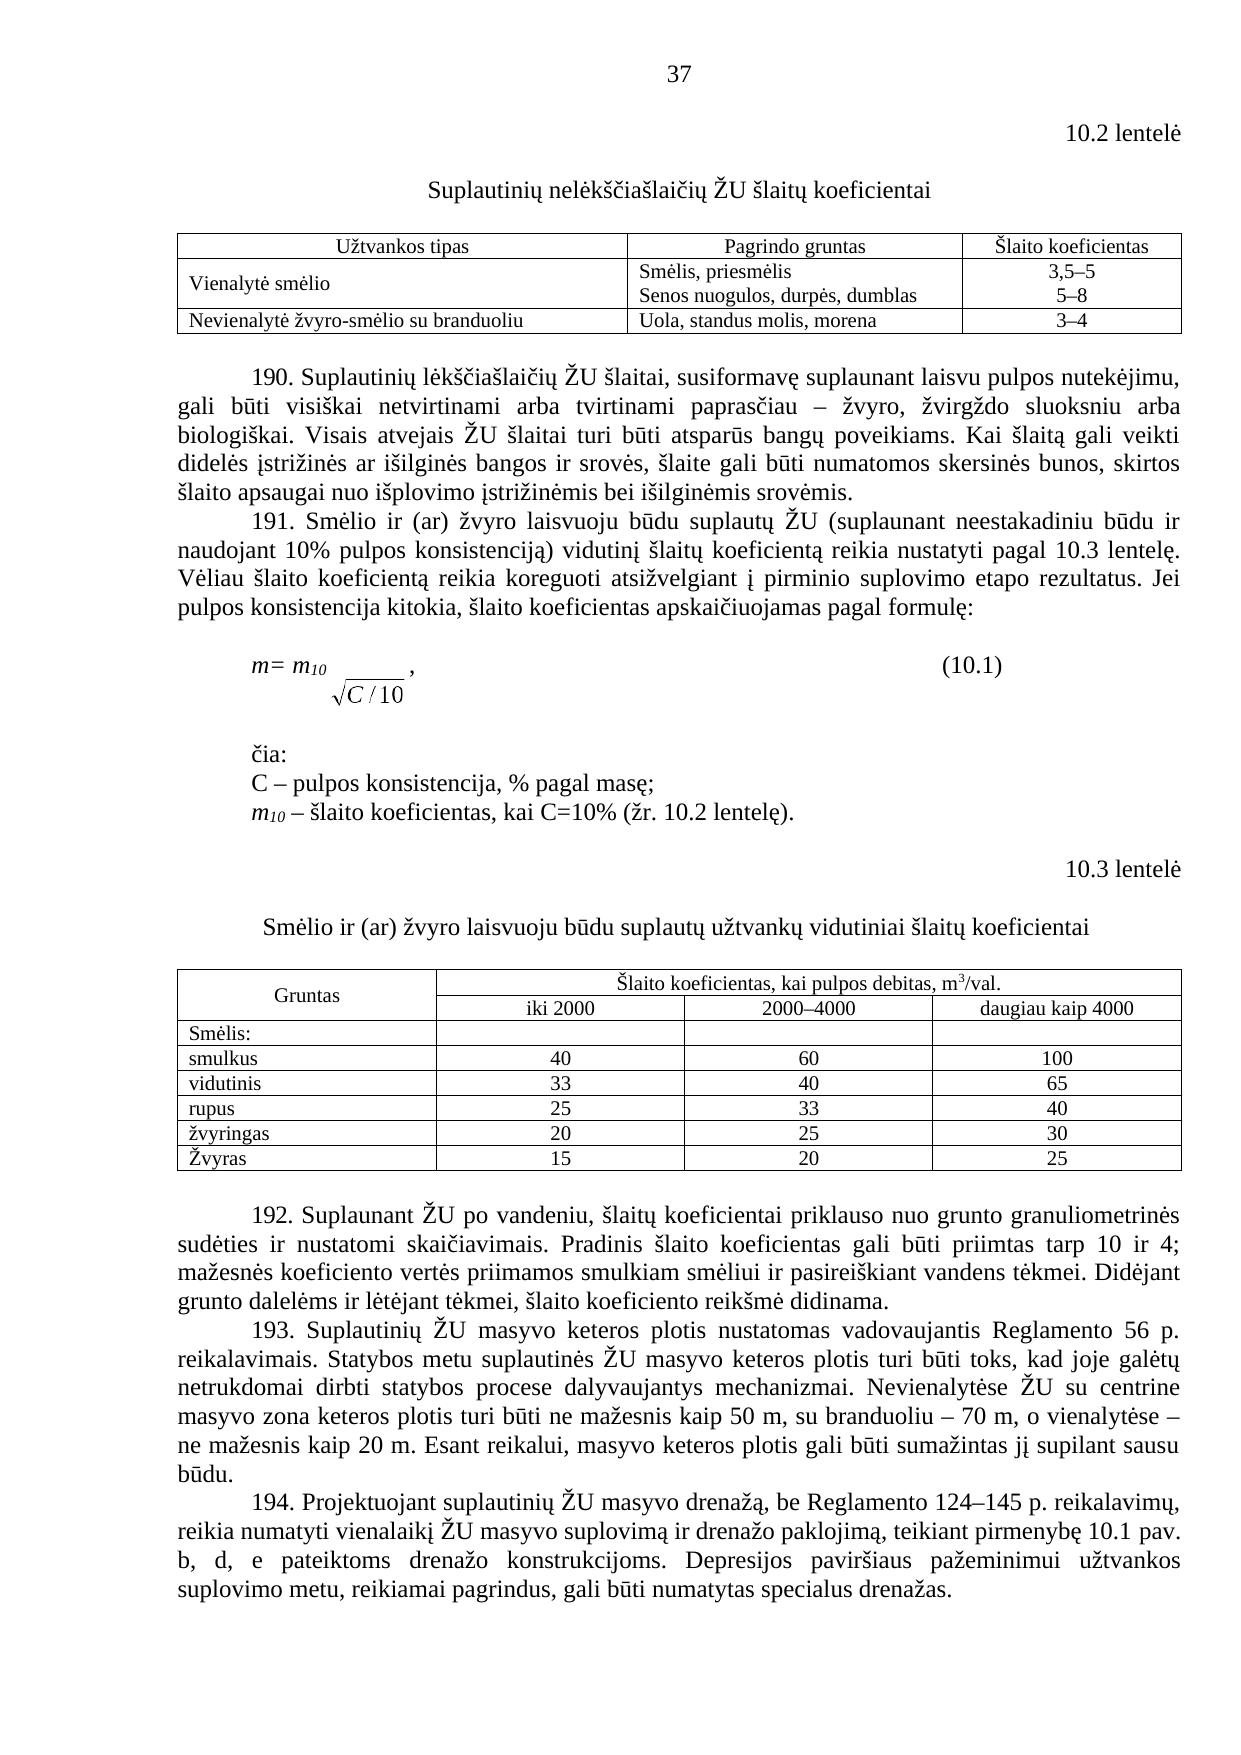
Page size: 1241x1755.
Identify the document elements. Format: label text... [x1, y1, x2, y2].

table_cell smulkus [178, 1046, 436, 1070]
text 10.2 lentelė [177, 118, 1181, 147]
table_cell Smėlis, priesmėlis Senos nuogulos, durpės, dumblas [628, 259, 962, 307]
table_header Pagrindo gruntas [628, 234, 962, 258]
table_cell 25 [437, 1096, 684, 1120]
table_cell Vienalytė smėlio [178, 259, 627, 307]
text Smėlio ir (ar) žvyro laisvuoju būdu suplautų užtvankų vidutiniai šlaitų koeficientai [177, 912, 1181, 941]
text Suplautinių nelėkščiašlaičių ŽU šlaitų koeficientai [177, 176, 1181, 204]
table_header Šlaito koeficientas [963, 234, 1181, 258]
table_cell Uola, standus molis, morena [628, 309, 962, 332]
table_cell 60 [685, 1046, 932, 1070]
text 10.3 lentelė [177, 854, 1181, 883]
table_cell Žvyras [178, 1146, 436, 1170]
table_cell 33 [437, 1071, 684, 1095]
table_cell 30 [933, 1121, 1181, 1145]
table_cell daugiau kaip 4000 [933, 996, 1181, 1019]
text 193. Suplautinių ŽU masyvo keteros plotis nustatomas vadovaujantis Reglamento 56 p. reikalavimais. Statybos metu suplautinės ŽU masyvo keteros plotis turi būti toks, kad joje galėtų netrukdomai dirbti statybos procese dalyvaujantys mechanizmai. Nevienalytėse ŽU su centrine masyvo zona keteros plotis turi būti ne mažesnis kaip 50 m, su branduoliu – 70 m, o vienalytėse – ne mažesnis kaip 20 m. Esant reikalui, masyvo keteros plotis gali būti sumažintas jį supilant sausu būdu. [177, 1315, 1181, 1487]
table_cell 2000–4000 [685, 996, 932, 1019]
table_cell 20 [437, 1121, 684, 1145]
table_cell 65 [933, 1071, 1181, 1095]
table_cell [437, 1021, 684, 1045]
table_cell [685, 1021, 932, 1045]
table_cell Nevienalytė žvyro-smėlio su branduoliu [178, 309, 627, 332]
text m10 – šlaito koeficientas, kai C=10% (žr. 10.2 lentelę). [177, 797, 1181, 826]
table_cell 33 [685, 1096, 932, 1120]
table_cell 100 [933, 1046, 1181, 1070]
text 190. Suplautinių lėkščiašlaičių ŽU šlaitai, susiformavę suplaunant laisvu pulpos nutekėjimu, gali būti visiškai netvirtinami arba tvirtinami paprasčiau – žvyro, žvirgždo sluoksniu arba biologiškai. Visais atvejais ŽU šlaitai turi būti atsparūs bangų poveikiams. Kai šlaitą gali veikti didelės įstrižinės ar išilginės bangos ir srovės, šlaite gali būti numatomos skersinės bunos, skirtos šlaito apsaugai nuo išplovimo įstrižinėmis bei išilginėmis srovėmis. [177, 362, 1181, 506]
text C – pulpos konsistencija, % pagal masę; [177, 768, 1181, 797]
text čia: [177, 739, 1181, 768]
table_cell rupus [178, 1096, 436, 1120]
table_cell [933, 1021, 1181, 1045]
table_cell 40 [437, 1046, 684, 1070]
table_cell 25 [685, 1121, 932, 1145]
text 191. Smėlio ir (ar) žvyro laisvuoju būdu suplautų ŽU (suplaunant neestakadiniu būdu ir naudojant 10% pulpos konsistenciją) vidutinį šlaitų koeficientą reikia nustatyti pagal 10.3 lentelę. Vėliau šlaito koeficientą reikia koreguoti atsižvelgiant į pirminio suplovimo etapo rezultatus. Jei pulpos konsistencija kitokia, šlaito koeficientas apskaičiuojamas pagal formulę: [177, 506, 1181, 621]
table_cell 15 [437, 1146, 684, 1170]
table_cell iki 2000 [437, 996, 684, 1019]
table_cell 25 [933, 1146, 1181, 1170]
table_cell 40 [685, 1071, 932, 1095]
table_header Šlaito koeficientas, kai pulpos debitas, m3/val. [437, 970, 1181, 994]
text m= m10, (10.1) [177, 650, 1181, 711]
table_cell vidutinis [178, 1071, 436, 1095]
table_header Gruntas [178, 970, 436, 1019]
table_cell 40 [933, 1096, 1181, 1120]
table_cell Smėlis: [178, 1021, 436, 1045]
table_cell 20 [685, 1146, 932, 1170]
table_cell 3,5–5 5–8 [963, 259, 1181, 307]
text 194. Projektuojant suplautinių ŽU masyvo drenažą, be Reglamento 124–145 p. reikalavimų, reikia numatyti vienalaikį ŽU masyvo suplovimą ir drenažo paklojimą, teikiant pirmenybę 10.1 pav. b, d, e pateiktoms drenažo konstrukcijoms. Depresijos paviršiaus pažeminimui užtvankos suplovimo metu, reikiamai pagrindus, gali būti numatytas specialus drenažas. [177, 1487, 1181, 1602]
table_cell 3–4 [963, 309, 1181, 332]
table_cell žvyringas [178, 1121, 436, 1145]
text 192. Suplaunant ŽU po vandeniu, šlaitų koeficientai priklauso nuo grunto granuliometrinės sudėties ir nustatomi skaičiavimais. Pradinis šlaito koeficientas gali būti priimtas tarp 10 ir 4; mažesnės koeficiento vertės priimamos smulkiam smėliui ir pasireiškiant vandens tėkmei. Didėjant grunto dalelėms ir lėtėjant tėkmei, šlaito koeficiento reikšmė didinama. [177, 1200, 1181, 1315]
table_header Užtvankos tipas [178, 234, 627, 258]
